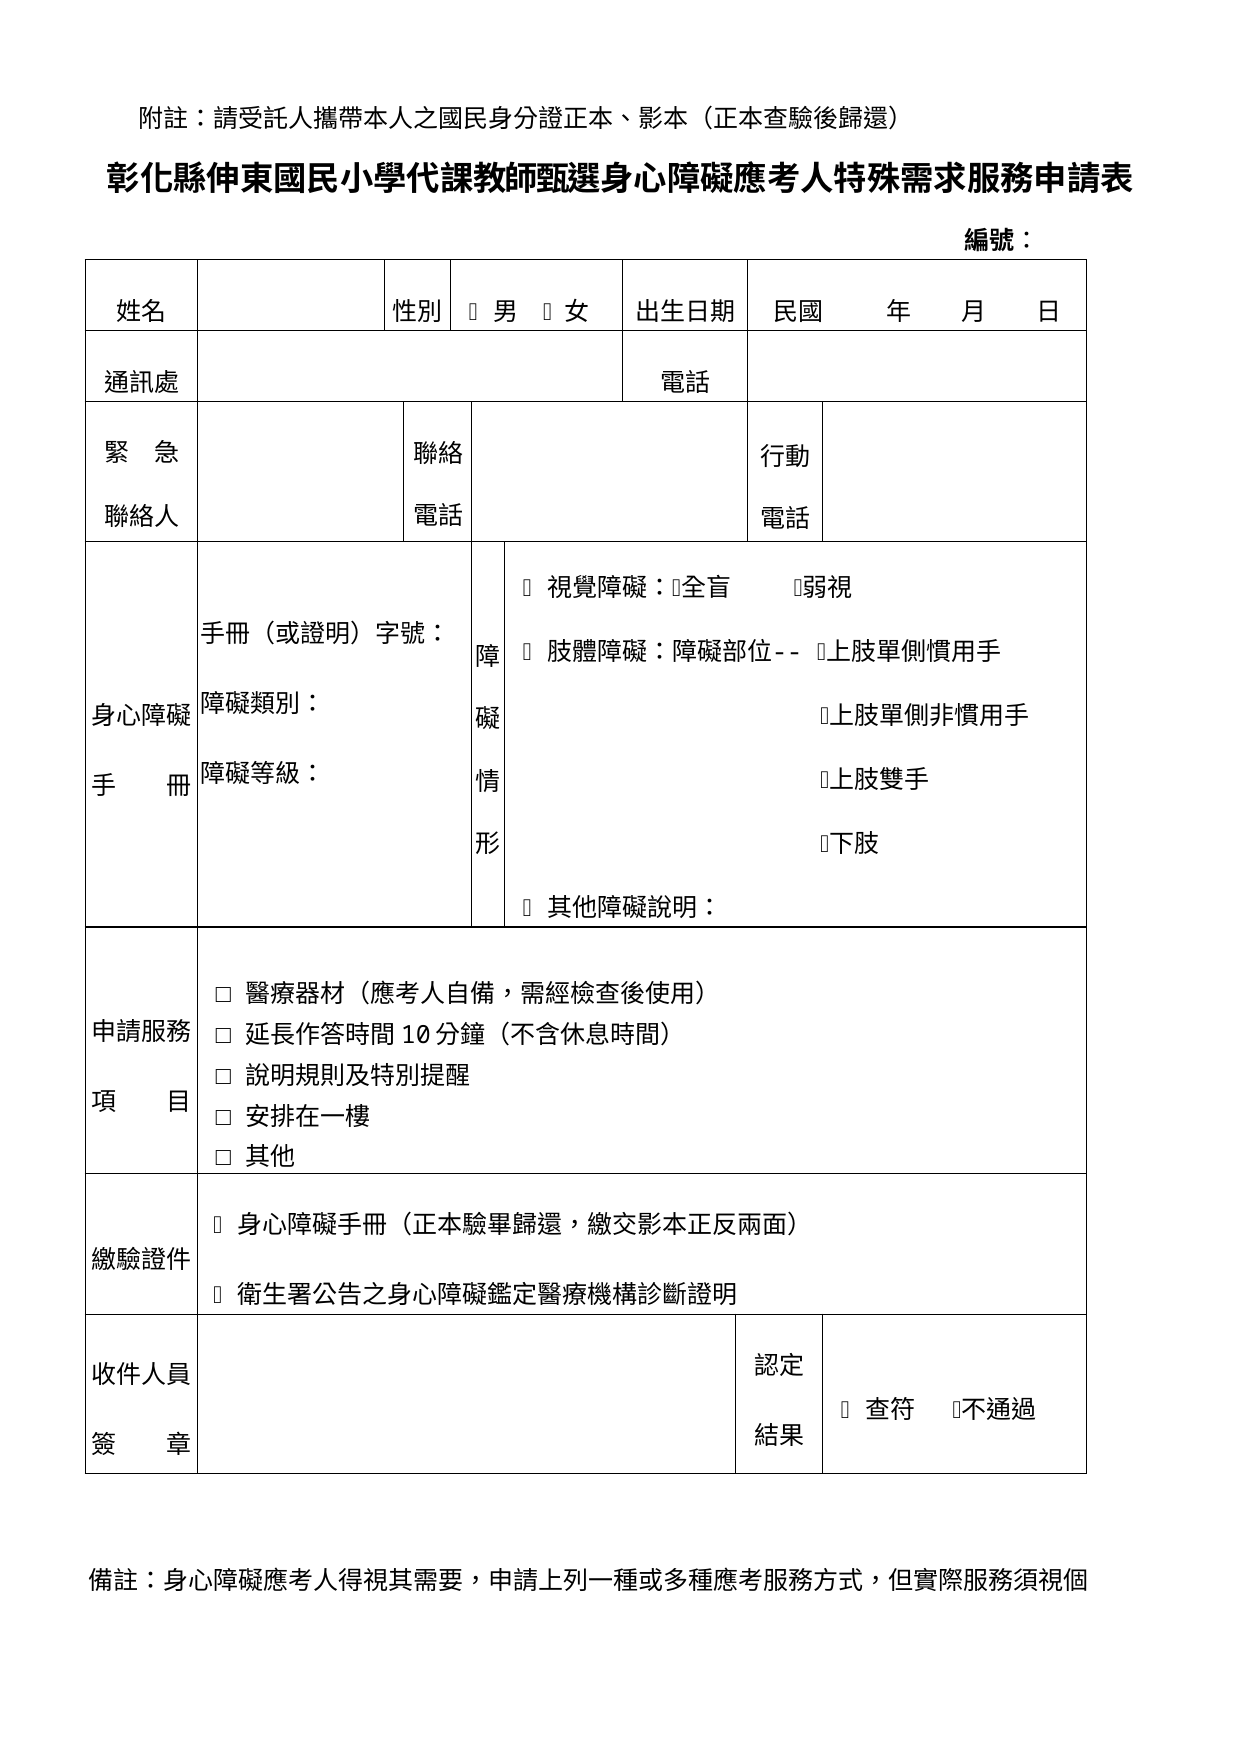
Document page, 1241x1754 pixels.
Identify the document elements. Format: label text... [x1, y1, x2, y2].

table_header 姓名 [86, 260, 197, 330]
table_cell 認定 結果 [736, 1315, 822, 1473]
table_cell  身心障礙手冊（正本驗畢歸還，繳交影本正反兩面）  衛生署公告之身心障礙鑑定醫療機構診斷證明 [198, 1174, 1086, 1313]
table_cell 繳驗證件 [86, 1174, 197, 1313]
table_cell [198, 402, 403, 541]
table_cell [198, 1315, 735, 1473]
table_cell [198, 331, 622, 401]
table_cell 聯絡電話 [404, 402, 471, 541]
text 彰化縣伸東國民小學代課教師甄選身心障礙應考人特殊需求服務申請表 [89, 134, 1152, 197]
table_cell  查符 不通過 [823, 1315, 1086, 1473]
table_cell [823, 402, 1086, 541]
text 備註：身心障礙應考人得視其需要，申請上列一種或多種應考服務方式，但實際服務須視個 [89, 1537, 1152, 1599]
table_cell [748, 331, 1086, 401]
table_cell  視覺障礙：全盲 弱視  肢體障礙：障礙部位-- 上肢單側慣用手 上肢單側非慣用手 上肢雙手 下肢  其他障礙說明： [505, 542, 1086, 926]
table_cell [472, 402, 747, 541]
table_cell 身心障礙 手 冊 [86, 542, 197, 926]
table_cell 電話 [623, 331, 747, 401]
table_cell 障礙情形 [472, 542, 504, 926]
text 附註：請受託人攜帶本人之國民身分證正本、影本（正本查驗後歸還） [89, 101, 1152, 134]
table_header 出生日期 [623, 260, 747, 330]
table_cell 手冊（或證明）字號： 障礙類別： 障礙等級： [198, 542, 471, 926]
table_cell 申請服務 項 目 [86, 928, 197, 1172]
table_cell 收件人員 簽 章 [86, 1315, 197, 1473]
table_cell 通訊處 [86, 331, 197, 401]
table_header [198, 260, 384, 330]
table_cell □ 醫療器材（應考人自備，需經檢查後使用） □ 延長作答時間10分鐘（不含休息時間） □ 說明規則及特別提醒 □ 安排在一樓 □ 其他 [198, 928, 1086, 1172]
table_cell 行動電話 [748, 402, 822, 541]
table_header 民國 年 月 日 [748, 260, 1086, 330]
table_cell 緊 急 聯絡人 [86, 402, 197, 541]
text 編號： [89, 197, 1152, 259]
table_header 性別 [385, 260, 450, 330]
table_header  男  女 [451, 260, 622, 330]
